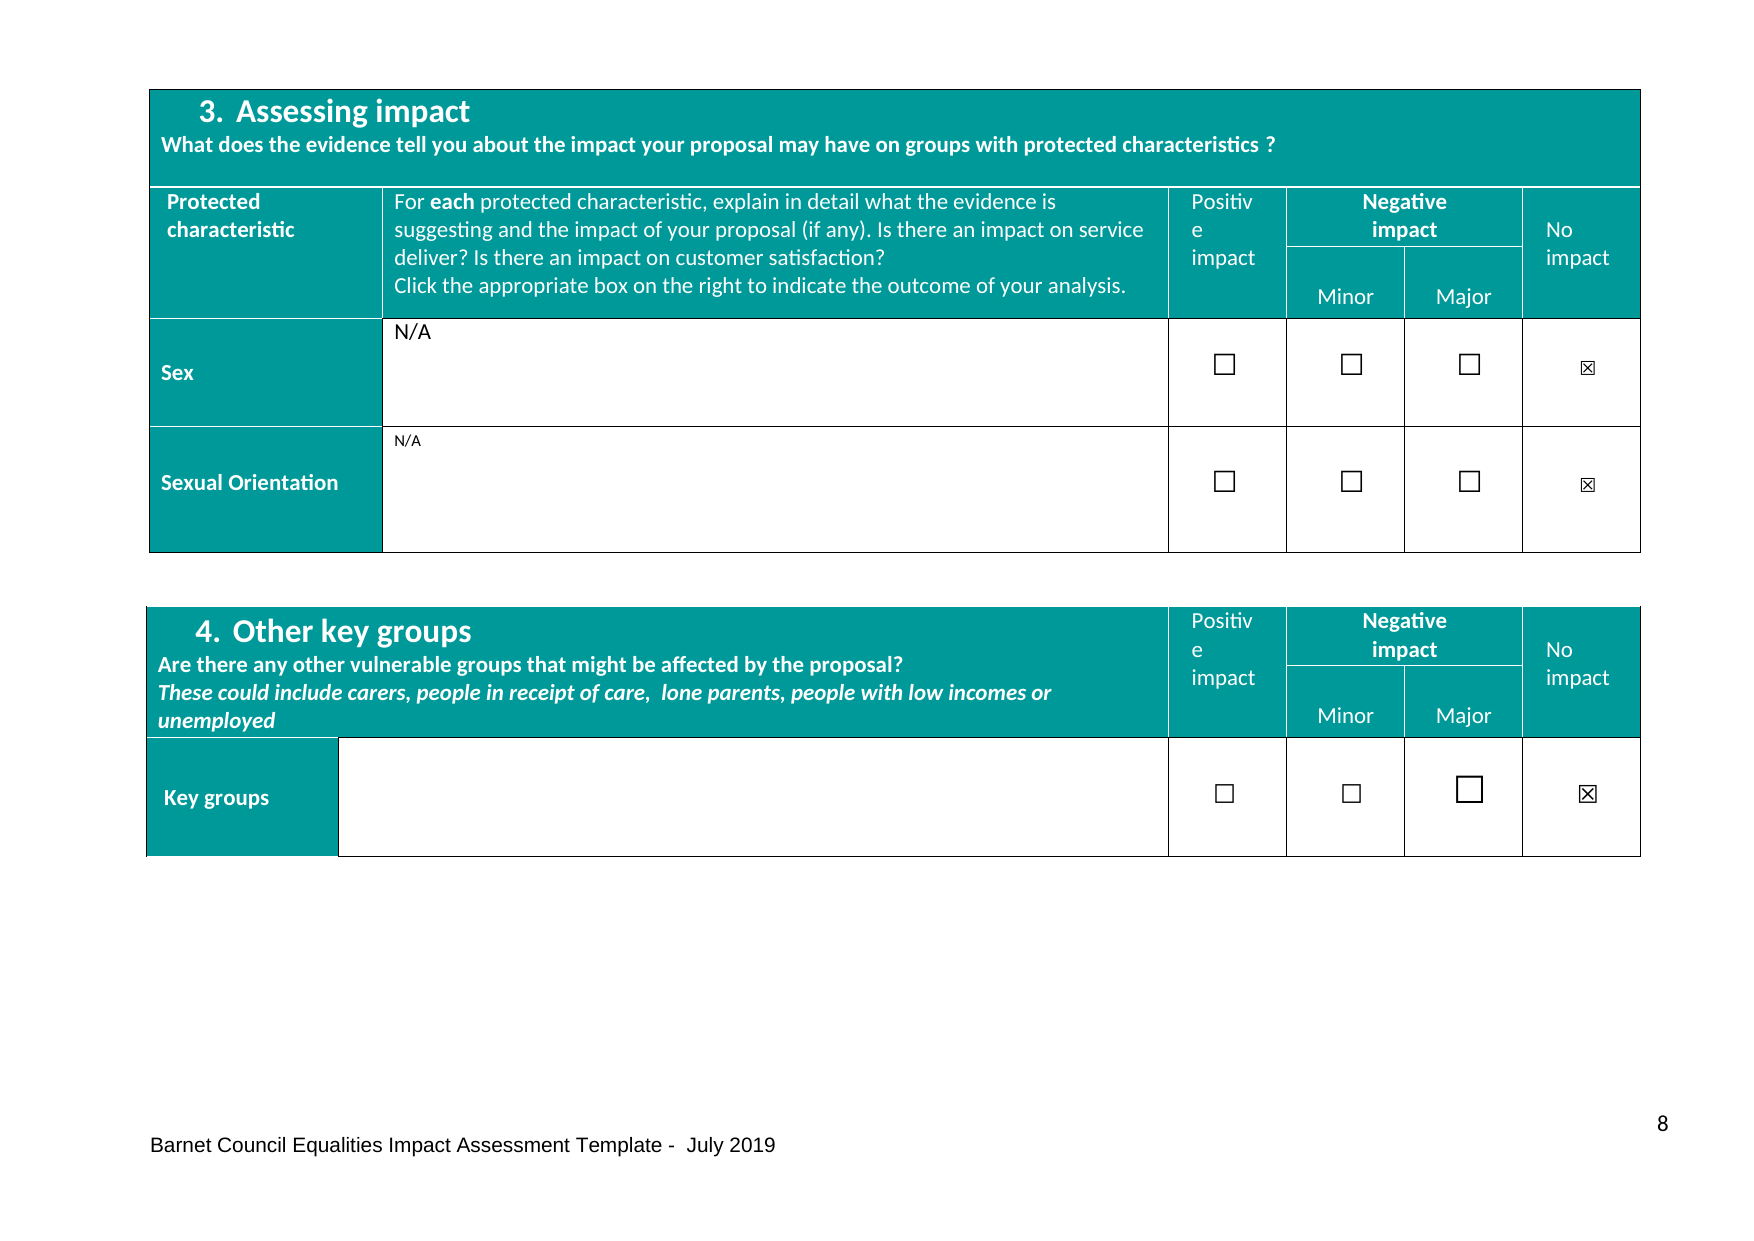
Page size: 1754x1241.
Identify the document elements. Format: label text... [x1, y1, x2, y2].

table_cell Minor [1287, 247, 1404, 318]
table_header Assessing impact What does the evidence tell you about the impact your proposal may have on groups with protected characteristics ? [150, 90, 1640, 186]
table_cell N/A [383, 427, 1168, 552]
table_cell ☐ [1169, 427, 1286, 552]
table_header No impact [1523, 607, 1640, 737]
table_cell ☒ [1523, 427, 1640, 552]
table_cell ☐ [1405, 319, 1522, 426]
table_cell ☐ [1169, 738, 1286, 856]
table_header Other key groups Are there any other vulnerable groups that might be affected by the proposal? These could include carers, people in receipt of care, lone parents, people with low incomes or unemployed [147, 607, 1168, 737]
table_cell ☐ [1169, 319, 1286, 426]
table_cell Sex [150, 319, 382, 426]
table_cell Key groups [147, 738, 338, 856]
table_cell ☒ [1523, 319, 1640, 426]
table_cell Negative impact [1287, 188, 1522, 246]
table_cell N/A [383, 319, 1168, 426]
table_cell ☐ [1287, 319, 1404, 426]
table_header Negative impact [1287, 607, 1522, 665]
table_cell ☒ [1523, 738, 1640, 856]
table_cell ☐ [1405, 738, 1522, 856]
table_cell No impact [1523, 188, 1640, 318]
table_cell ☐ [1287, 427, 1404, 552]
table_cell Major [1405, 666, 1522, 737]
table_cell Minor [1287, 666, 1404, 737]
table_cell For each protected characteristic, explain in detail what the evidence is suggesting and the impact of your proposal (if any). Is there an impact on service deliver? Is there an impact on customer satisfaction? Click the appropriate box on the right to indicate the outcome of your analysis. [383, 188, 1168, 318]
table_cell ☐ [1405, 427, 1522, 552]
table_cell ☐ [1287, 738, 1404, 856]
table_cell Protected characteristic [150, 188, 382, 318]
table_header Positive impact [1169, 607, 1286, 737]
table_cell Major [1405, 247, 1522, 318]
table_cell Sexual Orientation [150, 427, 382, 552]
table_cell Positive impact [1169, 188, 1286, 318]
table_cell [339, 738, 1168, 856]
